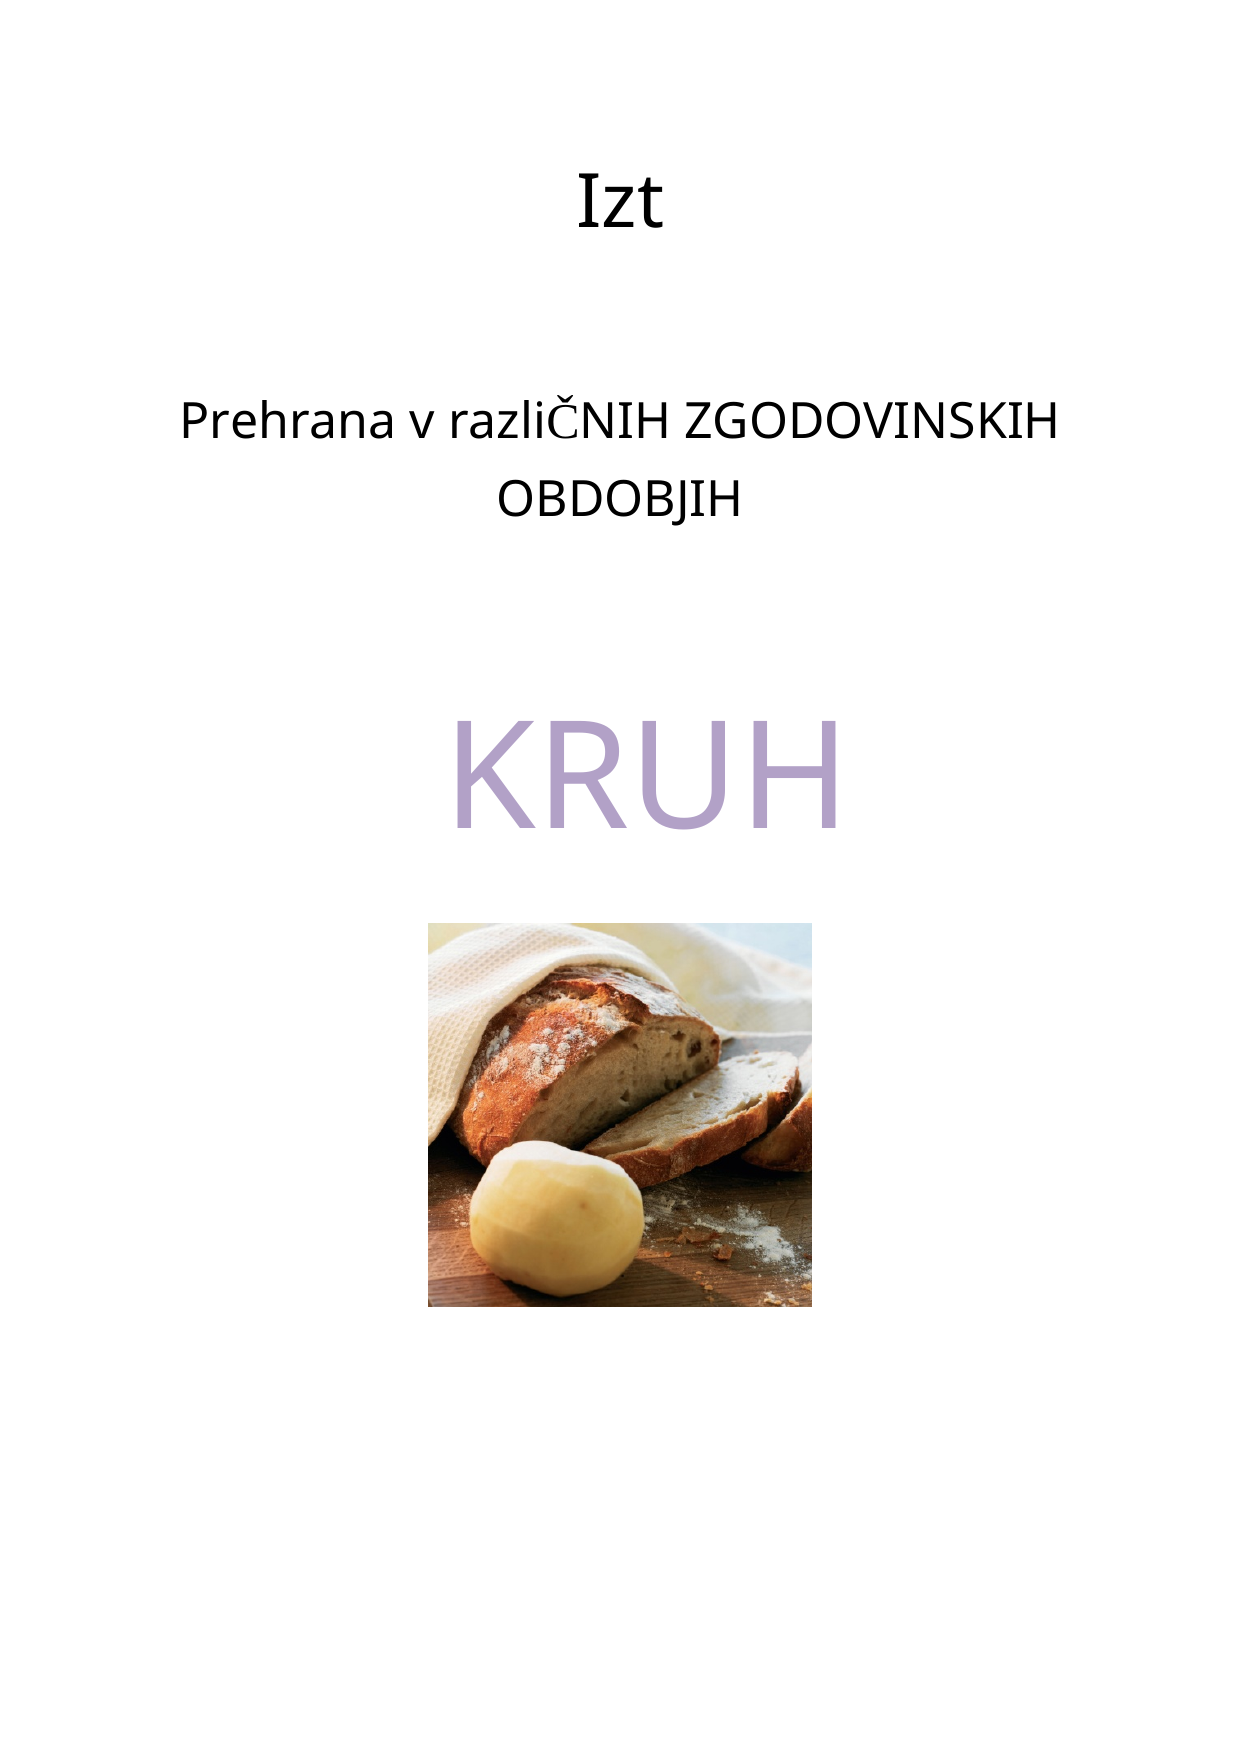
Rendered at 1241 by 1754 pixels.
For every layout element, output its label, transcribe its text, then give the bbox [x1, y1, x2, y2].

text KRUH [148, 668, 1093, 872]
picture [428, 923, 812, 1307]
text Prehrana v razliČNIH ZGODOVINSKIH OBDOBJIH [148, 385, 1093, 532]
text Izt [148, 148, 1093, 250]
